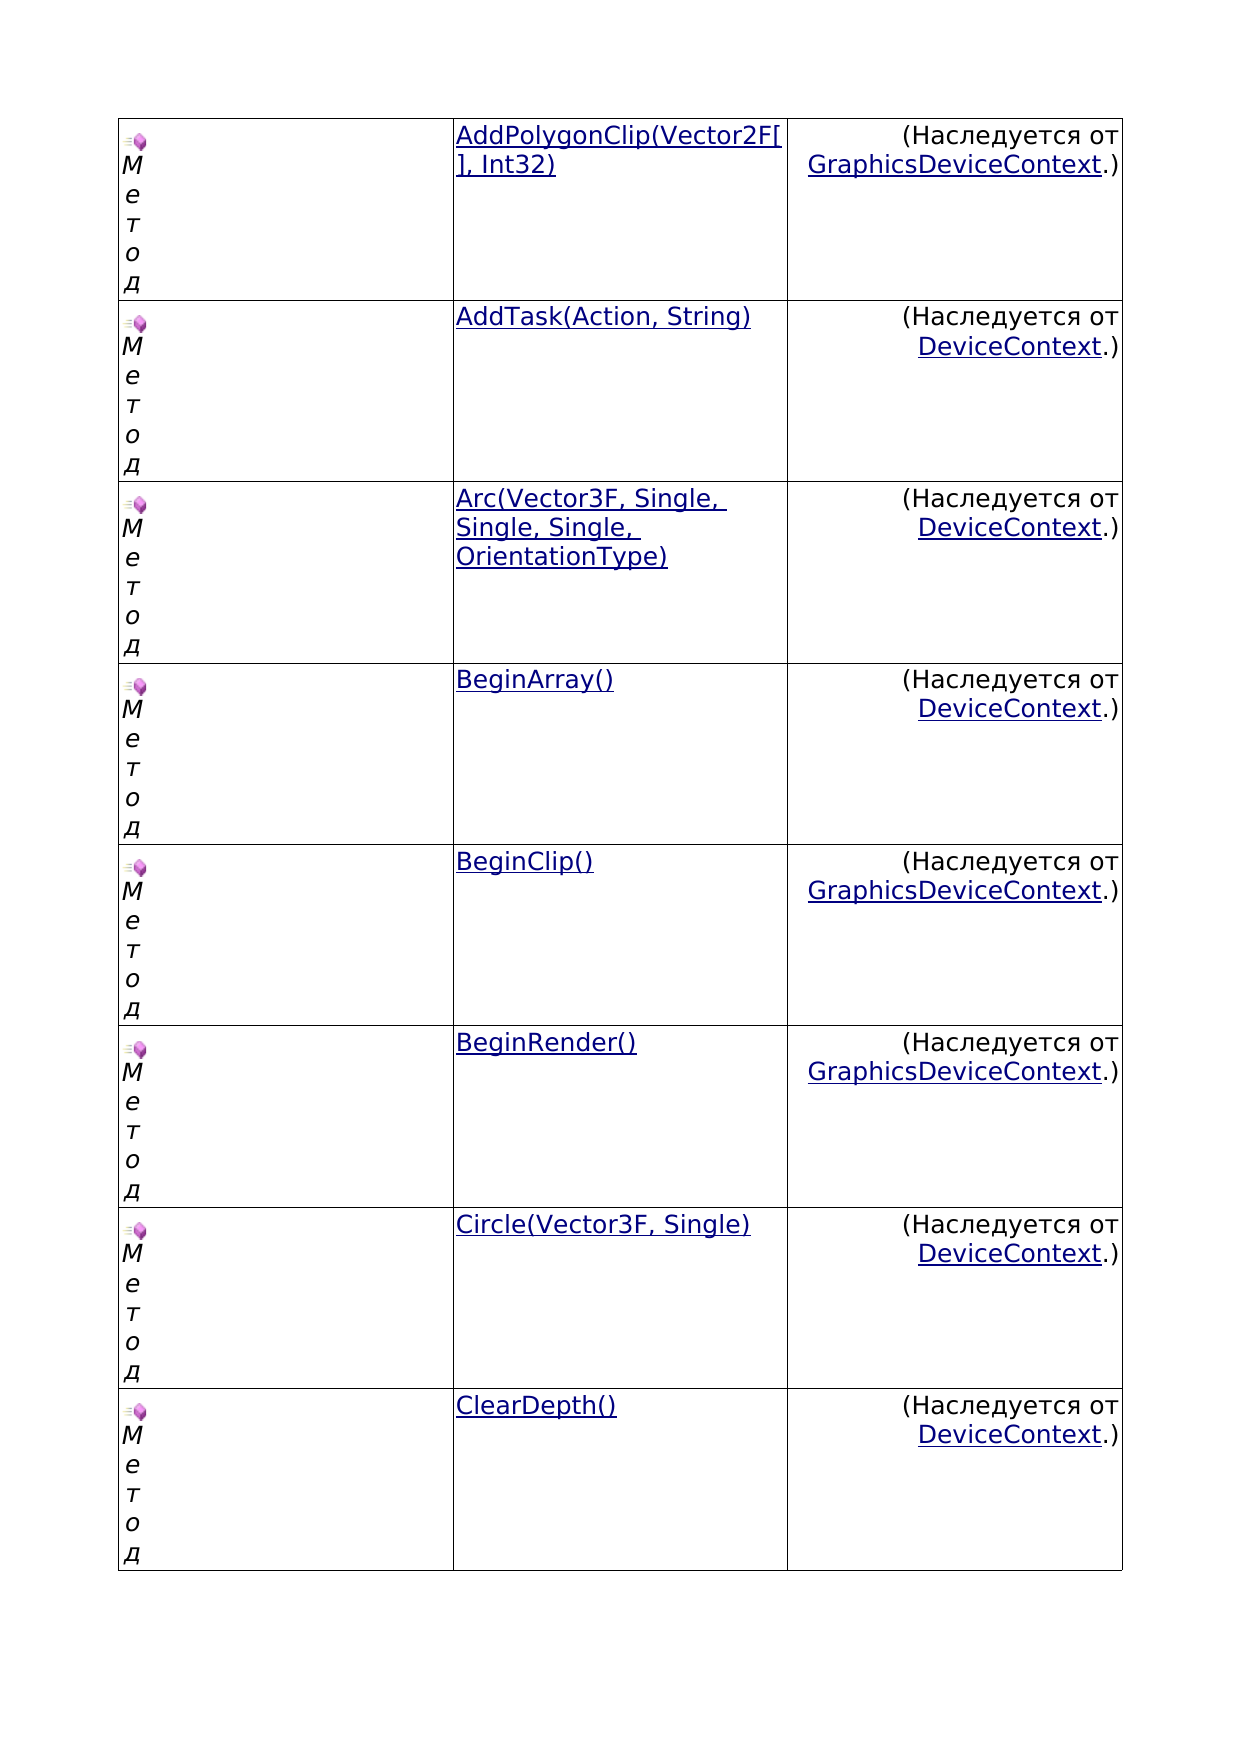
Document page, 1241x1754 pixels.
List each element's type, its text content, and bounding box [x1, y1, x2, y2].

table_cell [119, 119, 453, 299]
table_cell BeginClip() [454, 845, 787, 1025]
picture [121, 315, 147, 333]
picture [121, 1041, 147, 1059]
table_cell (Наследуется от DeviceContext.) [788, 1389, 1122, 1570]
picture [121, 1403, 147, 1421]
table_cell BeginArray() [454, 664, 787, 844]
table_cell [119, 301, 453, 481]
table_cell (Наследуется от GraphicsDeviceContext.) [788, 845, 1122, 1025]
table_cell [119, 845, 453, 1025]
picture [121, 496, 147, 514]
table_cell ClearDepth() [454, 1389, 787, 1570]
table_cell Arc(Vector3F, Single, Single, Single, OrientationType) [454, 482, 787, 662]
picture [121, 678, 147, 696]
table_cell AddTask(Action, String) [454, 301, 787, 481]
table_cell Circle(Vector3F, Single) [454, 1208, 787, 1388]
table_cell (Наследуется от DeviceContext.) [788, 482, 1122, 662]
picture [121, 859, 147, 877]
picture [121, 133, 147, 151]
table_cell [119, 664, 453, 844]
picture [121, 1222, 147, 1240]
table_cell (Наследуется от DeviceContext.) [788, 1208, 1122, 1388]
table_cell AddPolygonClip(Vector2F[], Int32) [454, 119, 787, 299]
table_cell (Наследуется от DeviceContext.) [788, 664, 1122, 844]
table_cell [119, 1026, 453, 1207]
table_cell [119, 1389, 453, 1570]
table_cell BeginRender() [454, 1026, 787, 1207]
table_cell (Наследуется от GraphicsDeviceContext.) [788, 1026, 1122, 1207]
table_cell [119, 1208, 453, 1388]
table_cell (Наследуется от DeviceContext.) [788, 301, 1122, 481]
table_cell [119, 482, 453, 662]
table_cell (Наследуется от GraphicsDeviceContext.) [788, 119, 1122, 299]
